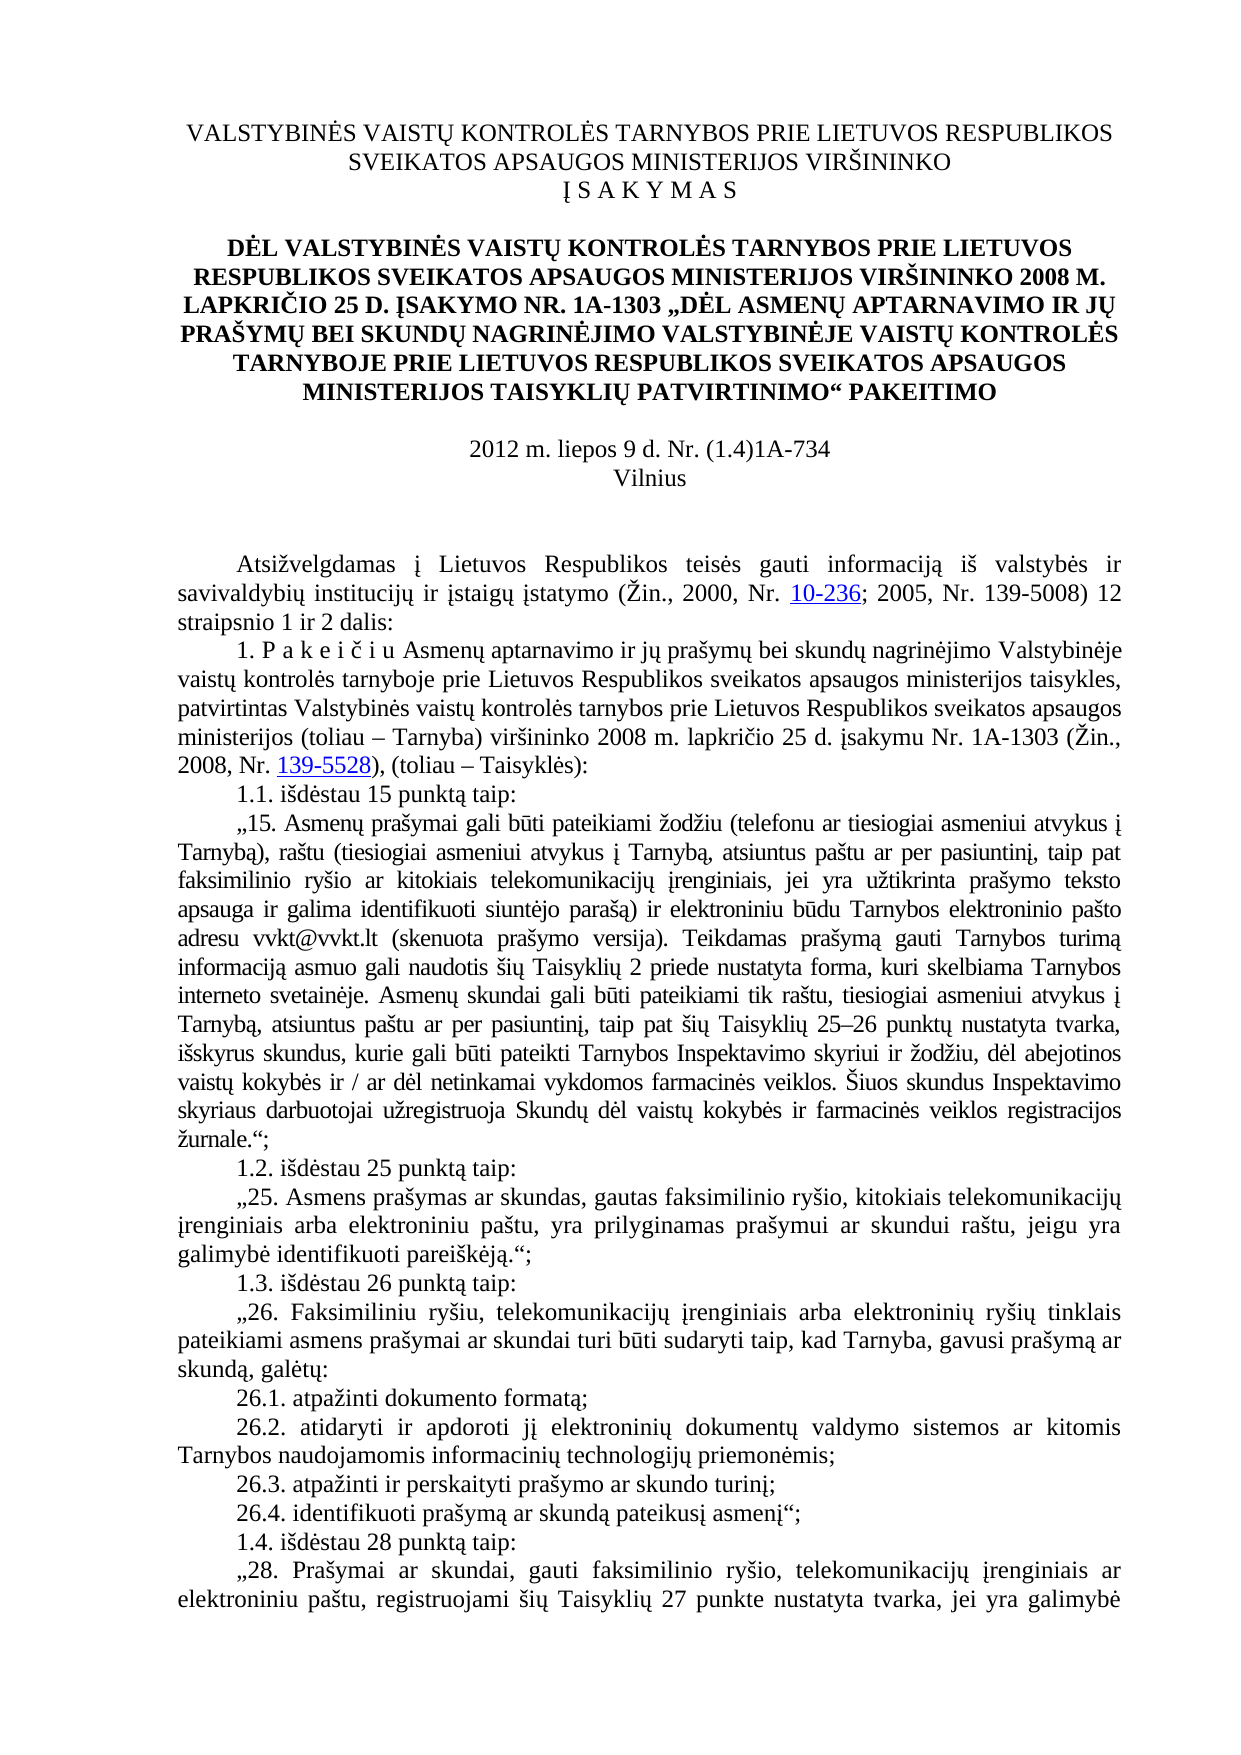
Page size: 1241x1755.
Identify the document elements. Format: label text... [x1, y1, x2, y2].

text „25. Asmens prašymas ar skundas, gautas faksimilinio ryšio, kitokiais telekomunikacijų įrenginiais arba elektroniniu paštu, yra prilyginamas prašymui ar skundui raštu, jeigu yra galimybė identifikuoti pareiškėją.“; [177, 1182, 1122, 1268]
text 26.4. identifikuoti prašymą ar skundą pateikusį asmenį“; [177, 1498, 1122, 1527]
text 1.1. išdėstau 15 punktą taip: [177, 779, 1122, 808]
text Atsižvelgdamas į Lietuvos Respublikos teisės gauti informaciją iš valstybės ir savivaldybių institucijų ir įstaigų įstatymo (Žin., 2000, Nr. 10-236; 2005, Nr. 139-5008) 12 straipsnio 1 ir 2 dalis: [177, 549, 1122, 636]
text Vilnius [177, 463, 1122, 492]
text „28. Prašymai ar skundai, gauti faksimilinio ryšio, telekomunikacijų įrenginiais ar elektroniniu paštu, registruojami šių Taisyklių 27 punkte nustatyta tvarka, jei yra galimybė [177, 1556, 1122, 1613]
text 26.2. atidaryti ir apdoroti jį elektroninių dokumentų valdymo sistemos ar kitomis Tarnybos naudojamomis informacinių technologijų priemonėmis; [177, 1412, 1122, 1469]
text 26.1. atpažinti dokumento formatą; [177, 1383, 1122, 1412]
text 1.4. išdėstau 28 punktą taip: [177, 1527, 1122, 1556]
text 2012 m. liepos 9 d. Nr. (1.4)1A-734 [177, 434, 1122, 463]
text „15. Asmenų prašymai gali būti pateikiami žodžiu (telefonu ar tiesiogiai asmeniui atvykus į Tarnybą), raštu (tiesiogiai asmeniui atvykus į Tarnybą, atsiuntus paštu ar per pasiuntinį, taip pat faksimilinio ryšio ar kitokiais telekomunikacijų įrenginiais, jei yra užtikrinta prašymo teksto apsauga ir galima identifikuoti siuntėjo parašą) ir elektroniniu būdu Tarnybos elektroninio pašto adresu vvkt@vvkt.lt (skenuota prašymo versija). Teikdamas prašymą gauti Tarnybos turimą informaciją asmuo gali naudotis šių Taisyklių 2 priede nustatyta forma, kuri skelbiama Tarnybos interneto svetainėje. Asmenų skundai gali būti pateikiami tik raštu, tiesiogiai asmeniui atvykus į Tarnybą, atsiuntus paštu ar per pasiuntinį, taip pat šių Taisyklių 25–26 punktų nustatyta tvarka, išskyrus skundus, kurie gali būti pateikti Tarnybos Inspektavimo skyriui ir žodžiu, dėl abejotinos vaistų kokybės ir / ar dėl netinkamai vykdomos farmacinės veiklos. Šiuos skundus Inspektavimo skyriaus darbuotojai užregistruoja Skundų dėl vaistų kokybės ir farmacinės veiklos registracijos žurnale.“; [177, 808, 1122, 1153]
text 1.2. išdėstau 25 punktą taip: [177, 1153, 1122, 1182]
text valstybinės vaistų kontrolės tarnybos prie lietuvos RESPUBLIKOS sveikatos apsaugos ministerijos viršininko [177, 118, 1122, 176]
text Į S A K Y M A S [177, 176, 1122, 204]
text 1.3. išdėstau 26 punktą taip: [177, 1268, 1122, 1297]
text DĖL valstybinės vaistų kontrolės tarnybos prie lietuvos RESPUBLIKOS sveikatos apsaugos ministerijos viršininko 2008 m. lapkričio 25 d. įsakymo Nr. 1A-1303 „Dėl asmenų aptarnavimo ir jų prašymų bei skundų nagrinėjimo valstybinėje vaistų kontrolės tarnyboje prie lietuvos RESPUBLIKOS sveikatos apsaugos ministerijos taisyklių patvirtinimo“ pakeitimo [177, 233, 1122, 406]
text 1. P a k e i č i u Asmenų aptarnavimo ir jų prašymų bei skundų nagrinėjimo valstybinėje vaistų kontrolės tarnyboje prie Lietuvos Respublikos sveikatos apsaugos ministerijos taisykles, patvirtintas Valstybinės vaistų kontrolės tarnybos prie Lietuvos Respublikos sveikatos apsaugos ministerijos (toliau – Tarnyba) viršininko 2008 m. lapkričio 25 d. įsakymu Nr. 1A-1303 (Žin., 2008, Nr. 139-5528), (toliau – Taisyklės): [177, 636, 1122, 779]
text „26. Faksimiliniu ryšiu, telekomunikacijų įrenginiais arba elektroninių ryšių tinklais pateikiami asmens prašymai ar skundai turi būti sudaryti taip, kad Tarnyba, gavusi prašymą ar skundą, galėtų: [177, 1297, 1122, 1383]
text 26.3. atpažinti ir perskaityti prašymo ar skundo turinį; [177, 1469, 1122, 1498]
